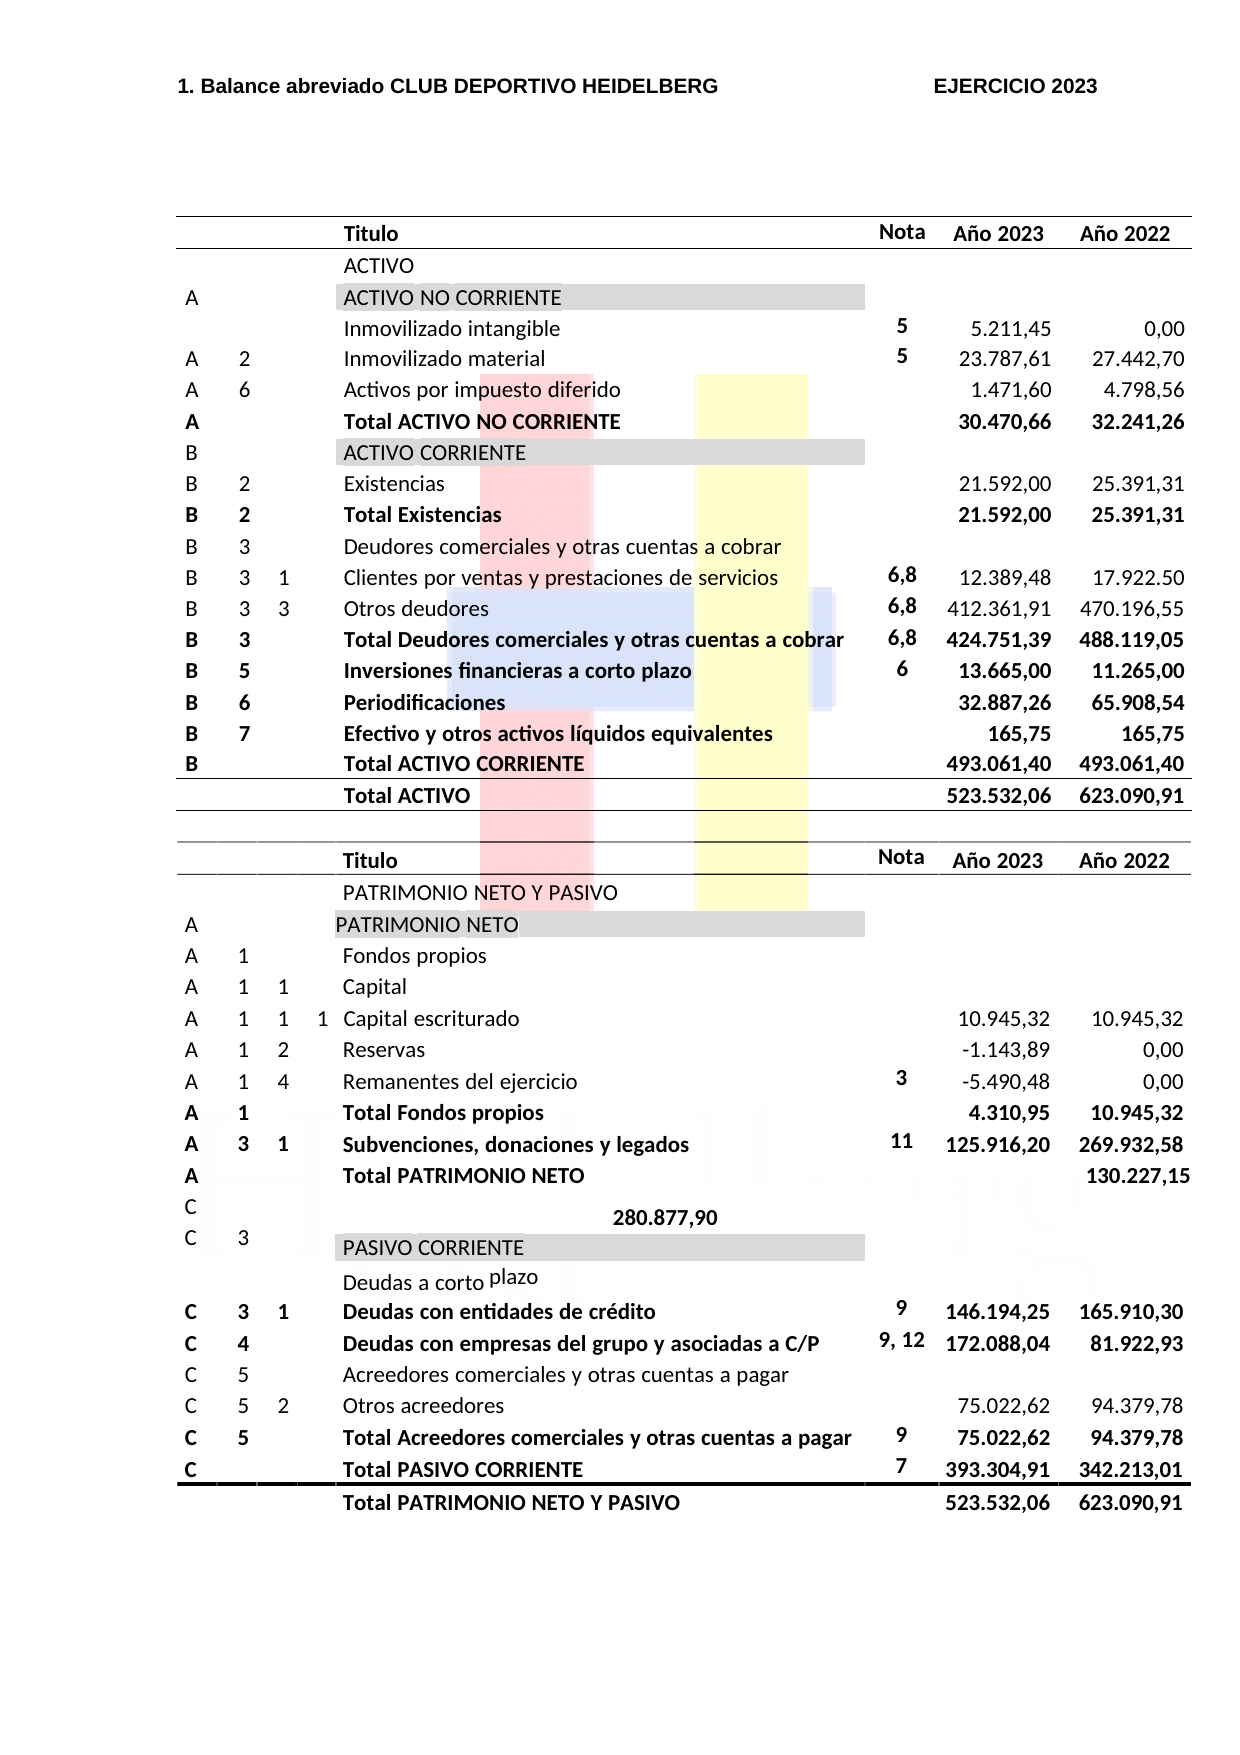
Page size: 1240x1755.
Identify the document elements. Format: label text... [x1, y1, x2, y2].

table_cell ACTIVO CORRIENTE [808, 437, 872, 469]
table_cell [872, 751, 936, 778]
table_cell 470.196,55 [1065, 593, 1192, 624]
table_cell Total ACTIVO NO CORRIENTE [808, 407, 872, 437]
text A 1 1 1 Capital escriturado 10.945,32 10.945,32 [200, 1004, 280, 1032]
text C Total PASIVO CORRIENTE 7 393.304,91 342.213,01 [184, 1452, 1184, 1482]
text A 1 1 1 Capital escriturado 10.945,32 10.945,32 [941, 1004, 979, 1032]
table_cell [219, 249, 264, 343]
table_cell [264, 407, 313, 437]
table_cell ACTIVO ACTIVO NO CORRIENTE Inmovilizado intangible [313, 249, 872, 343]
table_cell 2 [219, 343, 264, 376]
table_cell 424.751,39 [936, 624, 1065, 655]
table_cell 6 [219, 376, 264, 407]
table_cell 65.908,54 [1065, 688, 1192, 719]
text Subvenciones, donaciones y legados 11 125.916,20 269.932,58 [580, 1126, 698, 1158]
table_cell Inversiones financieras a corto plazo [313, 655, 446, 688]
table_cell 13.665,00 [936, 655, 1065, 688]
table_cell 23.787,61 [936, 343, 1065, 376]
table_cell 488.119,05 [1065, 624, 1192, 655]
table_cell 623.090,91 [1065, 779, 1192, 809]
table_header Titulo [313, 217, 872, 247]
table_cell 6 [219, 688, 264, 719]
subtitle C 5 Total Acreedores comerciales y otras cuentas a pagar 9 75.022,62 94.379,78 [184, 1420, 1202, 1452]
table_cell 5 [872, 343, 936, 376]
table_cell 493.061,40 [936, 751, 1065, 778]
table_cell Total Existencias [313, 501, 480, 532]
table_cell Existencias [313, 470, 480, 501]
table_cell Total ACTIVO [313, 779, 480, 809]
table_cell Efectivo y otros activos líquidos equivalentes [594, 720, 694, 751]
text C 5 2 Otros acreedores 75.022,62 94.379,78 [196, 1391, 285, 1419]
table_header [176, 217, 313, 247]
table_cell B [176, 593, 219, 624]
table_cell B [176, 470, 219, 501]
table_cell [872, 376, 936, 407]
subtitle Nota Año 2023 Año 2022 [808, 842, 1202, 874]
table_cell 21.592,00 [936, 501, 1065, 532]
table_cell 2 [219, 470, 264, 501]
table_cell 12.389,48 [936, 562, 1065, 593]
table_cell [872, 407, 936, 437]
text C 5 2 Otros acreedores 75.022,62 94.379,78 [310, 1391, 380, 1419]
table_cell 6,8 [872, 624, 936, 655]
table_cell Total Deudores comerciales y otras cuentas a cobrar [837, 624, 872, 655]
table_cell [264, 343, 313, 376]
table_cell Total ACTIVO CORRIENTE [808, 751, 872, 778]
text [970, 1234, 1025, 1261]
table_cell [264, 376, 313, 407]
table_cell [872, 720, 936, 751]
table_cell [264, 501, 313, 532]
text A 1 1 Capital [184, 972, 1202, 1000]
table_cell [872, 501, 936, 532]
text [1093, 1261, 1202, 1298]
text A 1 1 1 Capital escriturado 10.945,32 10.945,32 [599, 1004, 655, 1032]
table_cell 165,75 [1065, 720, 1192, 751]
text C 5 2 Otros acreedores 75.022,62 94.379,78 [856, 1391, 921, 1419]
table_header Nota [872, 217, 936, 247]
table_cell 25.391,31 [1065, 470, 1192, 501]
table_cell 3 [219, 593, 264, 624]
table_cell B [176, 688, 219, 719]
table_cell [594, 779, 694, 809]
text A 1 1 1 Capital escriturado 10.945,32 10.945,32 [342, 1004, 376, 1032]
text A 1 1 1 Capital escriturado 10.945,32 10.945,32 [723, 1004, 784, 1032]
table_cell 1.471,60 [936, 376, 1065, 407]
table_cell [219, 437, 264, 469]
table_cell 3 [219, 532, 264, 562]
table_cell Activos por impuesto diferido [313, 376, 480, 407]
text A 1 1 1 Capital escriturado 10.945,32 10.945,32 [894, 1004, 931, 1032]
table_cell Total Existencias [594, 501, 694, 532]
table_cell 0,00 [1065, 249, 1192, 343]
subtitle Total PATRIMONIO NETO 130.227,15 280.877,90 [343, 1162, 1202, 1231]
table_cell 5 [219, 655, 264, 688]
table_cell B [176, 624, 219, 655]
table_cell Otros deudores [313, 593, 446, 624]
text C 4 Deudas con empresas del grupo y asociadas a C/P 9, 12 172.088,04 81.922,93 [184, 1325, 1202, 1357]
table_cell [1065, 532, 1192, 562]
text A 1 2 Reservas -1.143,89 0,00 [184, 1035, 1202, 1063]
table_cell 7 [219, 720, 264, 751]
text Total PATRIMONIO NETO Y PASIVO 523.532,06 623.090,91 [184, 1486, 1184, 1516]
table_header Año 2023 [936, 217, 1065, 247]
text PATRIMONIO NETO Y PASIVO [594, 878, 694, 907]
text A 1 Fondos propios [184, 941, 1202, 969]
table_cell [264, 779, 313, 809]
table_cell [264, 720, 313, 751]
text C 5 2 Otros acreedores 75.022,62 94.379,78 [798, 1391, 859, 1419]
table_cell Clientes por ventas y prestaciones de servicios [808, 562, 872, 593]
text A 1 4 Remanentes del ejercicio 3 -5.490,48 0,00 [184, 1063, 1202, 1095]
table_cell [264, 751, 313, 778]
table_cell 4.798,56 [1065, 376, 1192, 407]
table_cell [219, 407, 264, 437]
text C 5 2 Otros acreedores 75.022,62 94.379,78 [386, 1391, 466, 1419]
table_cell 6 [872, 655, 936, 688]
table_cell Efectivo y otros activos líquidos equivalentes [313, 720, 480, 751]
table_cell [872, 532, 936, 562]
table_cell Inversiones financieras a corto plazo [837, 655, 872, 688]
table_cell 17.922.50 [1065, 562, 1192, 593]
table_cell Deudores comerciales y otras cuentas a cobrar [313, 532, 480, 562]
table_cell [176, 779, 219, 809]
table_cell [264, 249, 313, 343]
table_cell Efectivo y otros activos líquidos equivalentes [808, 720, 872, 751]
table_cell [264, 532, 313, 562]
table_cell 1 [264, 562, 313, 593]
table_header Año 2022 [1065, 217, 1192, 247]
text C 5 2 Otros acreedores 75.022,62 94.379,78 [585, 1391, 684, 1419]
table_cell ACTIVO CORRIENTE [594, 437, 694, 469]
table_cell Clientes por ventas y prestaciones de servicios [313, 562, 480, 593]
table_cell Activos por impuesto diferido [594, 376, 694, 407]
table_cell Periodificaciones [808, 688, 872, 719]
text A 1 1 1 Capital escriturado 10.945,32 10.945,32 [975, 1004, 1012, 1032]
text A 1 1 1 Capital escriturado 10.945,32 10.945,32 [285, 1004, 332, 1032]
table_cell [808, 779, 872, 809]
table_cell B [176, 655, 219, 688]
table_cell A [176, 343, 219, 376]
text C 5 2 Otros acreedores 75.022,62 94.379,78 [1007, 1391, 1202, 1419]
table_cell 32.887,26 [936, 688, 1065, 719]
text Subvenciones, donaciones y legados 11 125.916,20 269.932,58 [771, 1126, 1202, 1158]
table_cell Inmovilizado material [313, 343, 872, 376]
table_cell Total ACTIVO NO CORRIENTE [594, 407, 694, 437]
table_cell 5.211,45 [936, 249, 1065, 343]
table_cell Total Existencias [808, 501, 872, 532]
subtitle C 3 1 Deudas con entidades de crédito 9 146.194,25 165.910,30 [184, 1298, 1202, 1325]
table_cell B [176, 437, 219, 469]
table_cell 6,8 [872, 562, 936, 593]
table_cell A [176, 376, 219, 407]
table_cell [264, 688, 313, 719]
table_cell 27.442,70 [1065, 343, 1192, 376]
table_cell 523.532,06 [936, 779, 1065, 809]
table_cell 5 [872, 249, 936, 343]
text C 5 Acreedores comerciales y otras cuentas a pagar [184, 1360, 1202, 1388]
table_cell Total ACTIVO CORRIENTE [594, 751, 694, 778]
text A PATRIMONIO NETO [184, 910, 1202, 938]
table_cell Total ACTIVO NO CORRIENTE [313, 407, 480, 437]
table_cell [1065, 437, 1192, 469]
text A 1 1 1 Capital escriturado 10.945,32 10.945,32 [1008, 1004, 1045, 1032]
subtitle Titulo [343, 843, 480, 873]
table_cell Activos por impuesto diferido [808, 376, 872, 407]
table_cell 32.241,26 [1065, 407, 1192, 437]
table_cell [872, 437, 936, 469]
table_cell [219, 751, 264, 778]
text [1031, 1234, 1202, 1261]
table_cell 3 [219, 624, 264, 655]
table_cell 25.391,31 [1065, 501, 1192, 532]
text C 5 2 Otros acreedores 75.022,62 94.379,78 [951, 1391, 1002, 1419]
text PATRIMONIO NETO Y PASIVO [808, 878, 1202, 907]
table_cell [264, 655, 313, 688]
table_cell [872, 779, 936, 809]
table_cell Total Deudores comerciales y otras cuentas a cobrar [313, 624, 446, 655]
table_cell [936, 532, 1065, 562]
table_cell [264, 624, 313, 655]
table_cell 412.361,91 [936, 593, 1065, 624]
text C 5 2 Otros acreedores 75.022,62 94.379,78 [485, 1391, 594, 1419]
table_cell 21.592,00 [936, 470, 1065, 501]
table_cell Total ACTIVO CORRIENTE [313, 751, 480, 778]
table_cell 6,8 [872, 593, 936, 624]
table_cell Deudores comerciales y otras cuentas a cobrar [808, 532, 872, 562]
table_cell 3 [264, 593, 313, 624]
text [1026, 1266, 1087, 1298]
table_cell B [176, 501, 219, 532]
subtitle [594, 843, 694, 873]
table_cell [219, 779, 264, 809]
table_cell B [176, 720, 219, 751]
table_cell Periodificaciones [594, 712, 694, 719]
table_cell [936, 437, 1065, 469]
table_cell [872, 688, 936, 719]
table_cell 493.061,40 [1065, 751, 1192, 778]
table_cell B [176, 751, 219, 778]
table_cell [808, 470, 872, 501]
table_cell 30.470,66 [936, 407, 1065, 437]
text PATRIMONIO NETO Y PASIVO [343, 878, 480, 907]
text A 1 1 1 Capital escriturado 10.945,32 10.945,32 [1046, 1004, 1202, 1032]
text C 5 2 Otros acreedores 75.022,62 94.379,78 [695, 1391, 755, 1419]
table_cell [264, 470, 313, 501]
text A 1 1 1 Capital escriturado 10.945,32 10.945,32 [519, 1004, 561, 1032]
table_cell B [176, 532, 219, 562]
table_cell A [176, 249, 219, 343]
table_cell Periodificaciones [313, 688, 480, 719]
text Deudas a corto [343, 1261, 1030, 1298]
table_cell Deudores comerciales y otras cuentas a cobrar [594, 532, 694, 562]
subtitle Total Fondos propios 4.310,95 10.945,32 [343, 1098, 1202, 1126]
table_cell B [176, 562, 219, 593]
table_cell 2 [219, 501, 264, 532]
text PASIVO CORRIENTE [335, 1234, 955, 1261]
table_cell [264, 437, 313, 469]
table_cell 11.265,00 [1065, 655, 1192, 688]
table_cell Clientes por ventas y prestaciones de servicios [594, 562, 694, 587]
table_cell 165,75 [936, 720, 1065, 751]
text Subvenciones, donaciones y legados 11 125.916,20 269.932,58 [343, 1126, 561, 1158]
table_cell 3 [219, 562, 264, 593]
text A 1 1 1 Capital escriturado 10.945,32 10.945,32 [446, 1004, 508, 1032]
table_cell [872, 470, 936, 501]
table_cell ACTIVO CORRIENTE [313, 437, 480, 469]
table_cell [594, 470, 694, 501]
table_cell A [176, 407, 219, 437]
table_cell Otros deudores [837, 593, 872, 624]
